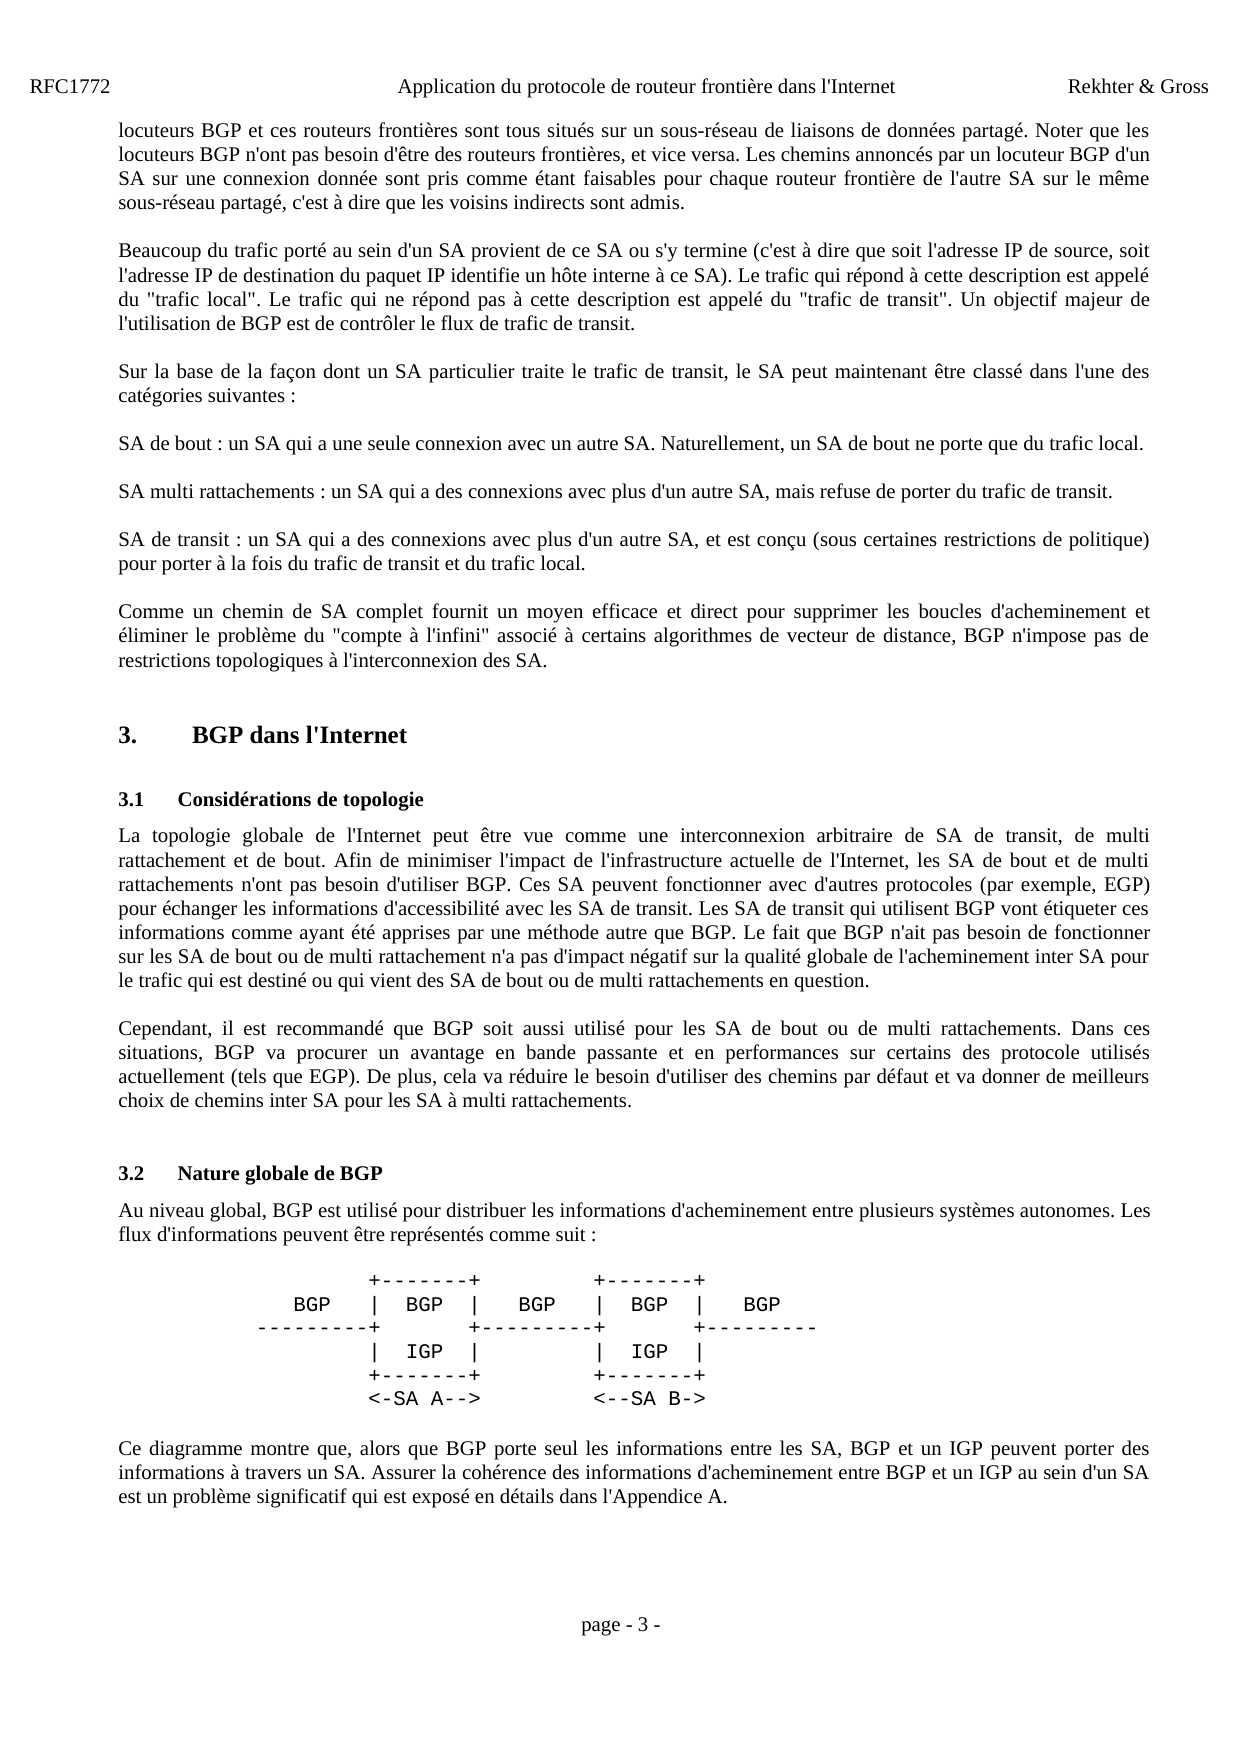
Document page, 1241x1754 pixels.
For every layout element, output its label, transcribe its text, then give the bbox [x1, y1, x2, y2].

text Beaucoup du trafic porté au sein d'un SA provient de ce SA ou s'y termine (c'est à dire que soit l'adresse IP de source, soit l'adresse IP de destination du paquet IP identifie un hôte interne à ce SA). Le trafic qui répond à cette description est appelé du "trafic local". Le trafic qui ne répond pas à cette description est appelé du "trafic de transit". Un objectif majeur de l'utilisation de BGP est de contrôler le flux de trafic de transit. [118, 238, 1152, 335]
text BGP | BGP | BGP | BGP | BGP [118, 1294, 1152, 1317]
text <-SA A--> <--SA B-> [118, 1388, 1152, 1412]
text SA de transit : un SA qui a des connexions avec plus d'un autre SA, et est conçu (sous certaines restrictions de politique) pour porter à la fois du trafic de transit et du trafic local. [118, 527, 1152, 575]
text +-------+ +-------+ [118, 1364, 1152, 1388]
text SA de bout : un SA qui a une seule connexion avec un autre SA. Naturellement, un SA de bout ne porte que du trafic local. [118, 431, 1152, 455]
text Comme un chemin de SA complet fournit un moyen efficace et direct pour supprimer les boucles d'acheminement et éliminer le problème du "compte à l'infini" associé à certains algorithmes de vecteur de distance, BGP n'impose pas de restrictions topologiques à l'interconnexion des SA. [118, 599, 1152, 672]
text Cependant, il est recommandé que BGP soit aussi utilisé pour les SA de bout ou de multi rattachements. Dans ces situations, BGP va procurer un avantage en bande passante et en performances sur certains des protocole utilisés actuellement (tels que EGP). De plus, cela va réduire le besoin d'utiliser des chemins par défaut et va donner de meilleurs choix de chemins inter SA pour les SA à multi rattachements. [118, 1016, 1152, 1112]
text locuteurs BGP et ces routeurs frontières sont tous situés sur un sous-réseau de liaisons de données partagé. Noter que les locuteurs BGP n'ont pas besoin d'être des routeurs frontières, et vice versa. Les chemins annoncés par un locuteur BGP d'un SA sur une connexion donnée sont pris comme étant faisables pour chaque routeur frontière de l'autre SA sur le même sous-réseau partagé, c'est à dire que les voisins indirects sont admis. [118, 118, 1152, 214]
subtitle 3.2 Nature globale de BGP [118, 1161, 1152, 1185]
text +-------+ +-------+ [118, 1270, 1152, 1294]
subtitle 3. BGP dans l'Internet [118, 721, 1152, 749]
subtitle 3.1 Considérations de topologie [118, 787, 1152, 811]
text Sur la base de la façon dont un SA particulier traite le trafic de transit, le SA peut maintenant être classé dans l'une des catégories suivantes : [118, 359, 1152, 407]
text SA multi rattachements : un SA qui a des connexions avec plus d'un autre SA, mais refuse de porter du trafic de transit. [118, 479, 1152, 503]
text Ce diagramme montre que, alors que BGP porte seul les informations entre les SA, BGP et un IGP peuvent porter des informations à travers un SA. Assurer la cohérence des informations d'acheminement entre BGP et un IGP au sein d'un SA est un problème significatif qui est exposé en détails dans l'Appendice A. [118, 1436, 1152, 1508]
text | IGP | | IGP | [118, 1341, 1152, 1364]
text ---------+ +---------+ +--------- [118, 1317, 1152, 1341]
text La topologie globale de l'Internet peut être vue comme une interconnexion arbitraire de SA de transit, de multi rattachement et de bout. Afin de minimiser l'impact de l'infrastructure actuelle de l'Internet, les SA de bout et de multi rattachements n'ont pas besoin d'utiliser BGP. Ces SA peuvent fonctionner avec d'autres protocoles (par exemple, EGP) pour échanger les informations d'accessibilité avec les SA de transit. Les SA de transit qui utilisent BGP vont étiqueter ces informations comme ayant été apprises par une méthode autre que BGP. Le fait que BGP n'ait pas besoin de fonctionner sur les SA de bout ou de multi rattachement n'a pas d'impact négatif sur la qualité globale de l'acheminement inter SA pour le trafic qui est destiné ou qui vient des SA de bout ou de multi rattachements en question. [118, 823, 1152, 992]
text Au niveau global, BGP est utilisé pour distribuer les informations d'acheminement entre plusieurs systèmes autonomes. Les flux d'informations peuvent être représentés comme suit : [118, 1198, 1152, 1246]
